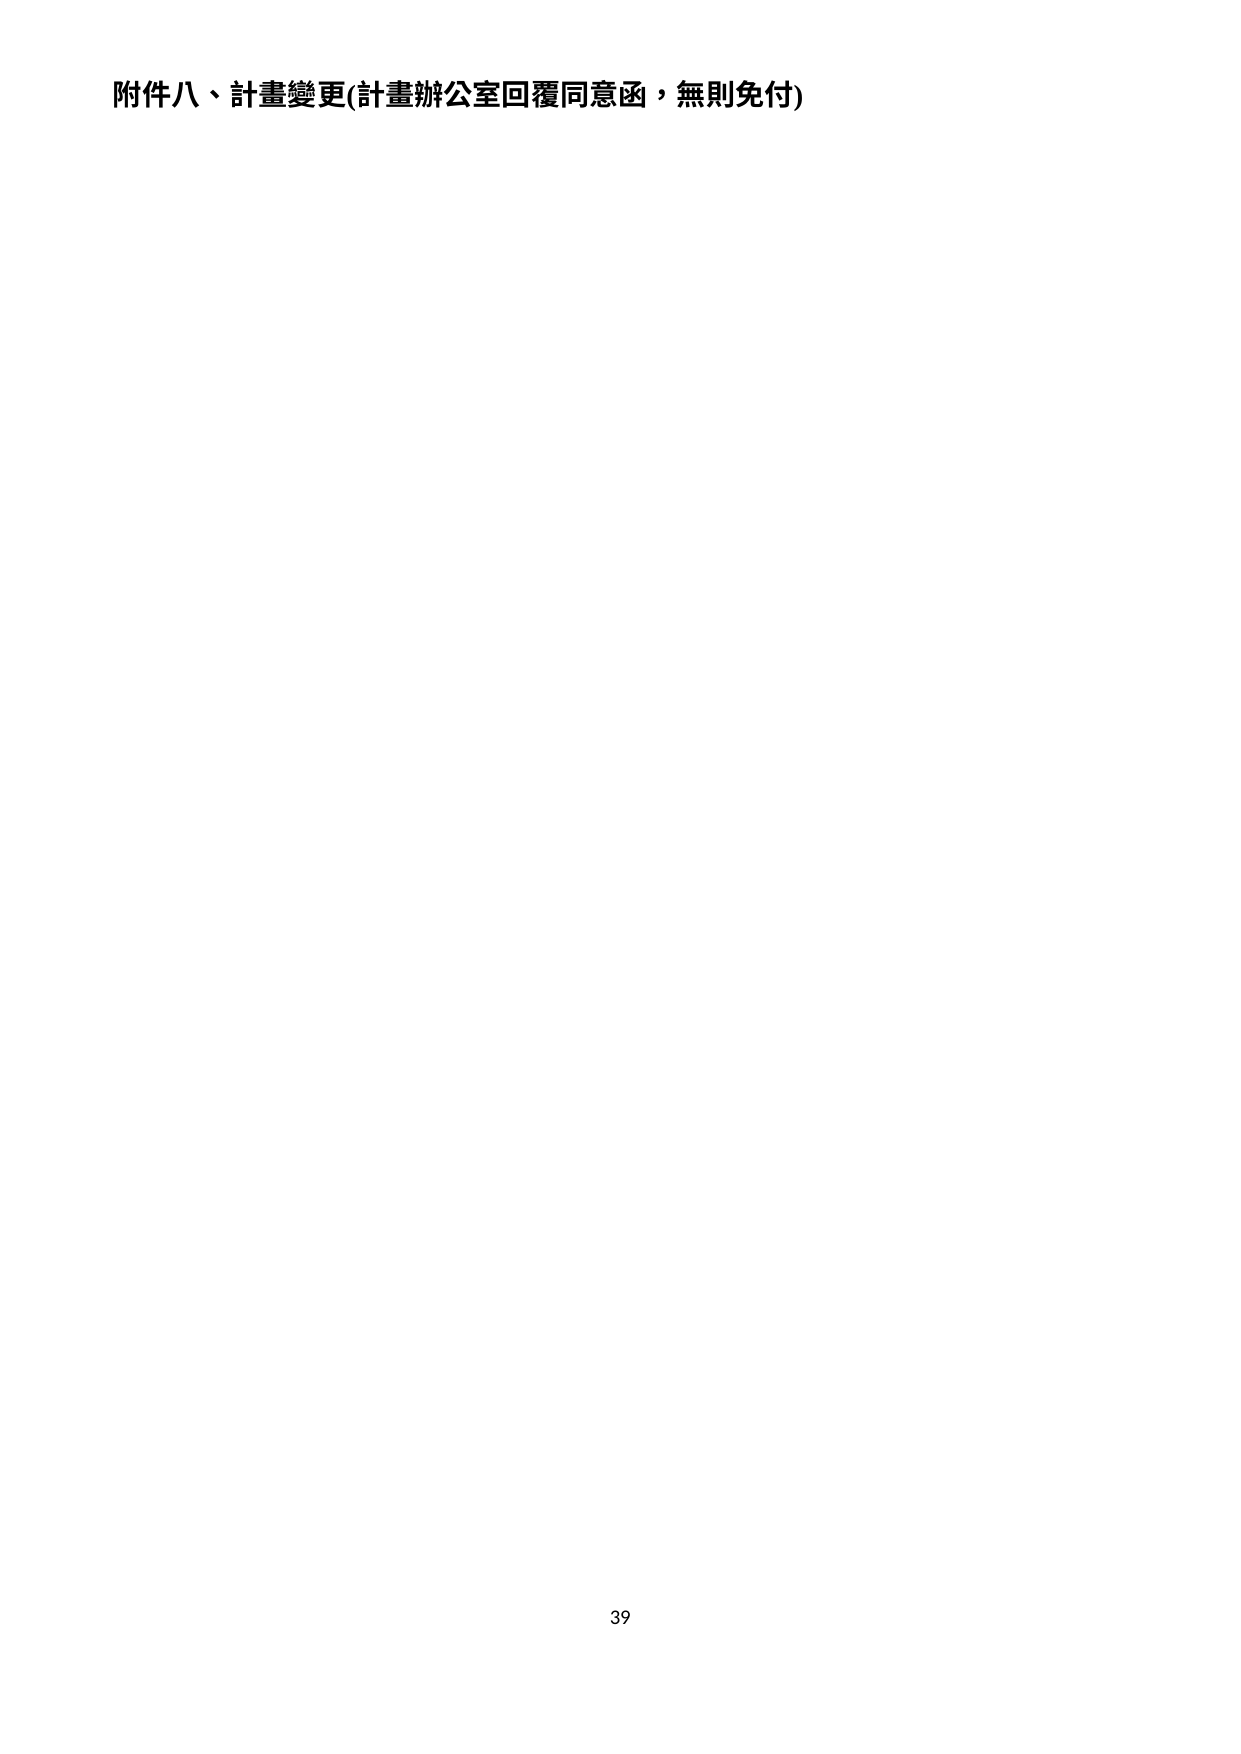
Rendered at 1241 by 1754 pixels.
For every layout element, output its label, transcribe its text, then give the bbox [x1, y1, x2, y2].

subtitle 附件八、計畫變更(計畫辦公室回覆同意函，無則免付) [113, 75, 1128, 112]
